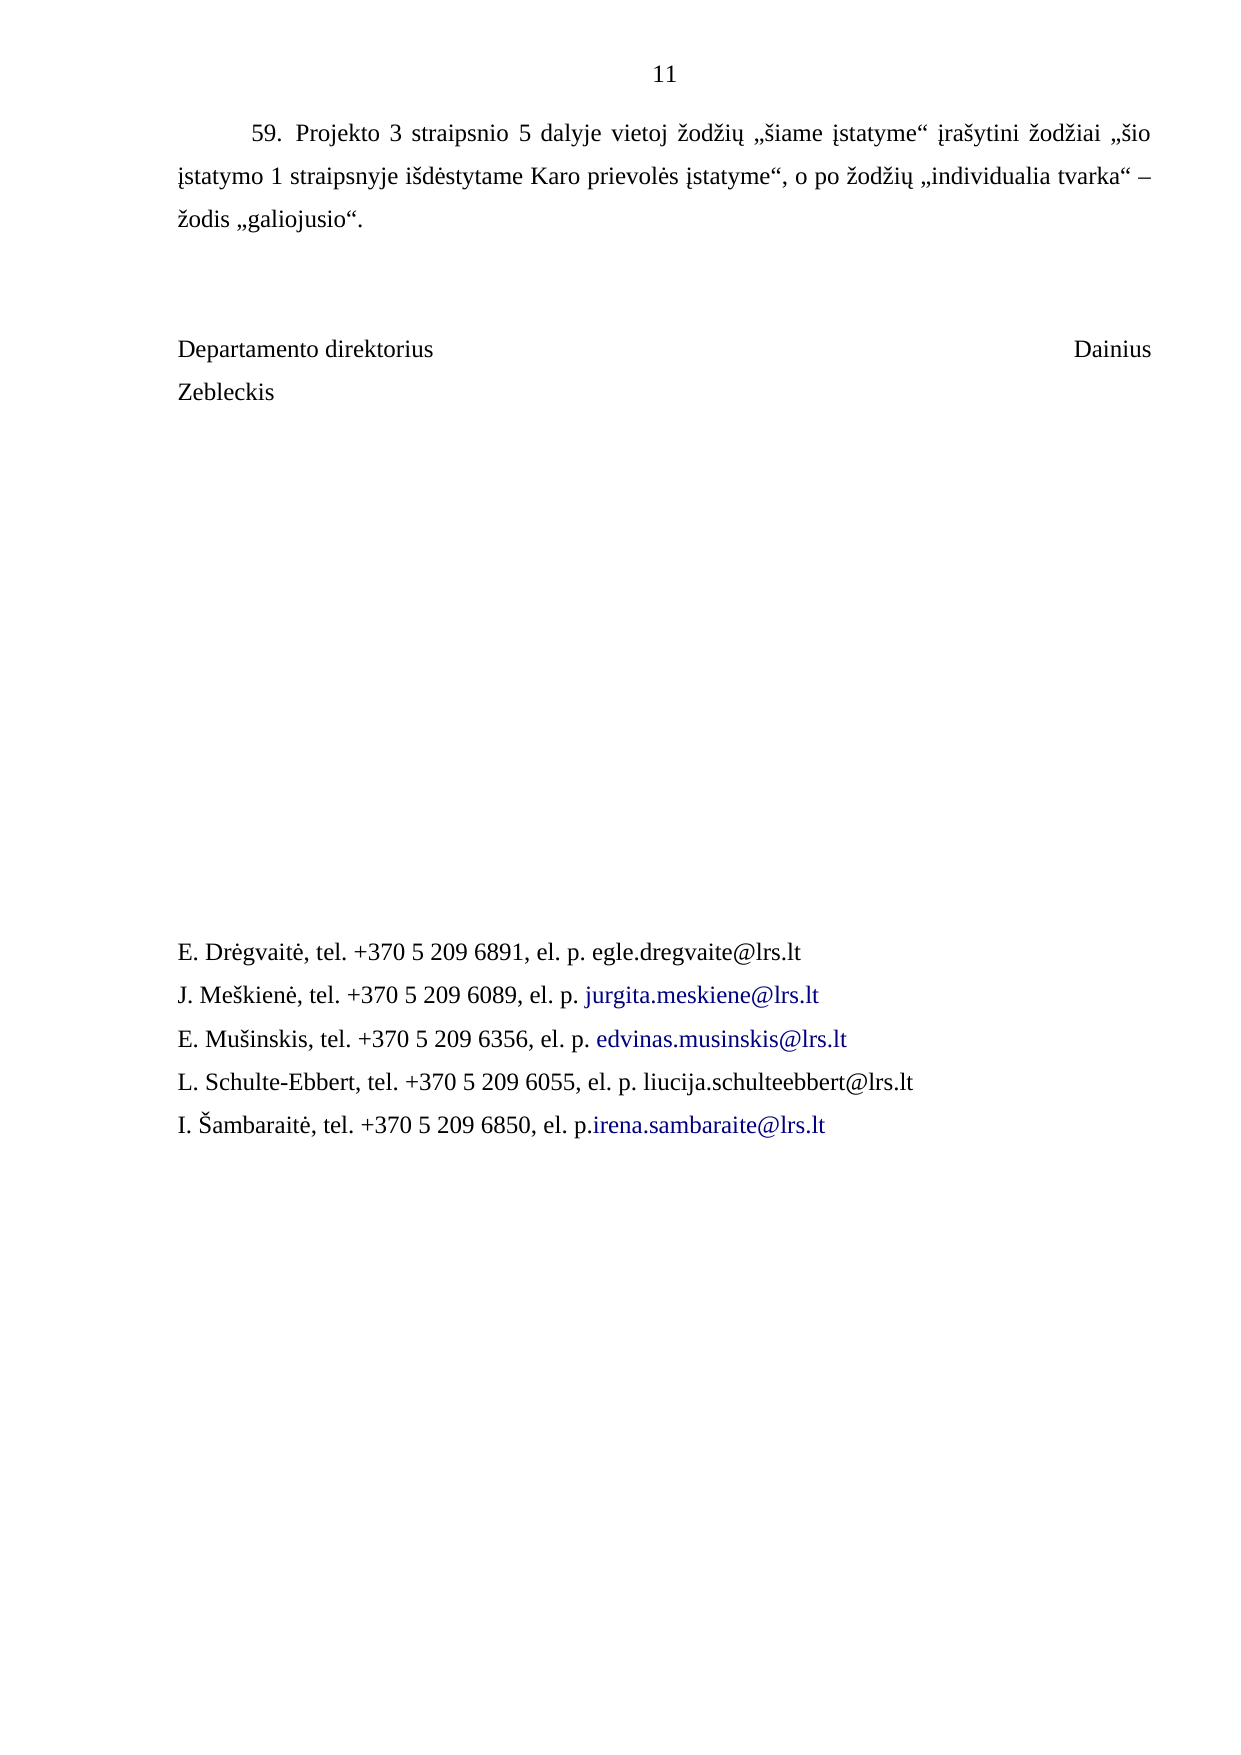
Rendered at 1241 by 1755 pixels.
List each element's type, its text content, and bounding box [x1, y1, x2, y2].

text Departamento direktorius Dainius Zebleckis [177, 334, 1152, 406]
text J. Meškienė, tel. +370 5 209 6089, el. p. jurgita.meskiene@lrs.lt [177, 981, 1152, 1009]
text E. Drėgvaitė, tel. +370 5 209 6891, el. p. egle.dregvaite@lrs.lt [177, 937, 1152, 966]
text I. Šambaraitė, tel. +370 5 209 6850, el. p.irena.sambaraite@lrs.lt [177, 1110, 1152, 1139]
text L. Schulte-Ebbert, tel. +370 5 209 6055, el. p. liucija.schulteebbert@lrs.lt [177, 1067, 1152, 1096]
text E. Mušinskis, tel. +370 5 209 6356, el. p. edvinas.musinskis@lrs.lt [177, 1024, 1152, 1052]
list Projekto 3 straipsnio 5 dalyje vietoj žodžių „šiame įstatyme“ įrašytini žodžiai „šio įstatymo 1 straipsnyje išdėstytame Karo prievolės įstatyme“, o po žodžių „individualia tvarka“ – žodis „galiojusio“. [177, 118, 1152, 233]
